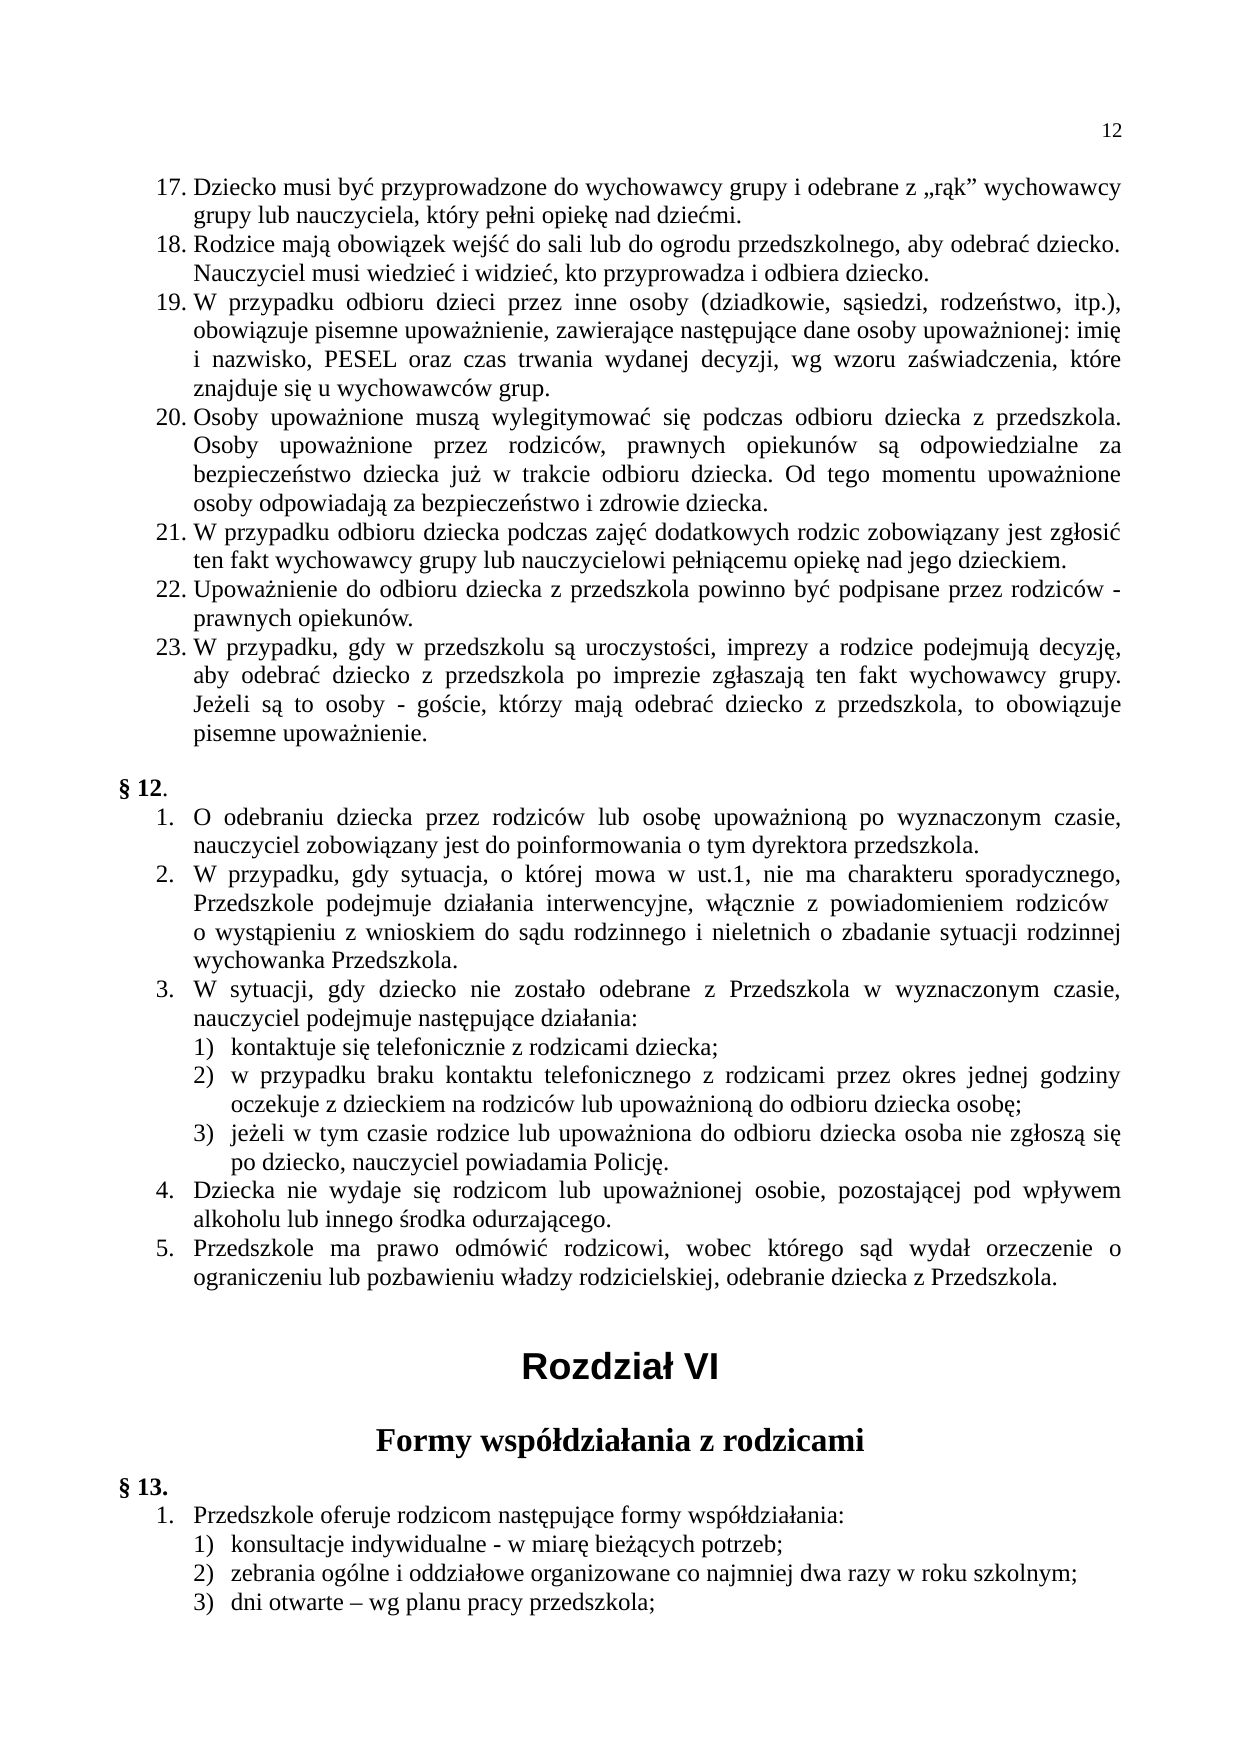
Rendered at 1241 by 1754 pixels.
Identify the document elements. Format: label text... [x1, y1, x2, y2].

list kontaktuje się telefonicznie z rodzicami dziecka; [193, 1032, 1122, 1061]
list W przypadku odbioru dzieci przez inne osoby (dziadkowie, sąsiedzi, rodzeństwo, itp.), obowiązuje pisemne upoważnienie, zawierające następujące dane osoby upoważnionej: imię i nazwisko, PESEL oraz czas trwania wydanej decyzji, wg wzoru zaświadczenia, które znajduje się u wychowawców grup. [156, 287, 1122, 402]
list Osoby upoważnione muszą wylegitymować się podczas odbioru dziecka z przedszkola. Osoby upoważnione przez rodziców, prawnych opiekunów są odpowiedzialne za bezpieczeństwo dziecka już w trakcie odbioru dziecka. Od tego momentu upoważnione osoby odpowiadają za bezpieczeństwo i zdrowie dziecka. [156, 402, 1122, 517]
list Dziecka nie wydaje się rodzicom lub upoważnionej osobie, pozostającej pod wpływem alkoholu lub innego środka odurzającego. [156, 1176, 1122, 1233]
list Przedszkole ma prawo odmówić rodzicowi, wobec którego sąd wydał orzeczenie o ograniczeniu lub pozbawieniu władzy rodzicielskiej, odebranie dziecka z Przedszkola. [156, 1233, 1122, 1291]
text § 12. [118, 773, 1122, 802]
subtitle Rozdział VI [118, 1344, 1122, 1387]
list Przedszkole oferuje rodzicom następujące formy współdziałania: [156, 1500, 1122, 1529]
list W przypadku, gdy w przedszkolu są uroczystości, imprezy a rodzice podejmują decyzję, aby odebrać dziecko z przedszkola po imprezie zgłaszają ten fakt wychowawcy grupy. Jeżeli są to osoby - goście, którzy mają odebrać dziecko z przedszkola, to obowiązuje pisemne upoważnienie. [156, 632, 1122, 747]
list dni otwarte – wg planu pracy przedszkola; [193, 1587, 1122, 1615]
subtitle Formy współdziałania z rodzicami [118, 1421, 1122, 1459]
list Dziecko musi być przyprowadzone do wychowawcy grupy i odebrane z „rąk” wychowawcy grupy lub nauczyciela, który pełni opiekę nad dziećmi. [156, 172, 1122, 229]
list W przypadku odbioru dziecka podczas zajęć dodatkowych rodzic zobowiązany jest zgłosić ten fakt wychowawcy grupy lub nauczycielowi pełniącemu opiekę nad jego dzieckiem. [156, 517, 1122, 574]
text § 13. [118, 1472, 1122, 1500]
list Upoważnienie do odbioru dziecka z przedszkola powinno być podpisane przez rodziców - prawnych opiekunów. [156, 574, 1122, 632]
list w przypadku braku kontaktu telefonicznego z rodzicami przez okres jednej godziny oczekuje z dzieckiem na rodziców lub upoważnioną do odbioru dziecka osobę; [193, 1061, 1122, 1118]
list W sytuacji, gdy dziecko nie zostało odebrane z Przedszkola w wyznaczonym czasie, nauczyciel podejmuje następujące działania: [156, 974, 1122, 1032]
list konsultacje indywidualne - w miarę bieżących potrzeb; [193, 1529, 1122, 1558]
list O odebraniu dziecka przez rodziców lub osobę upoważnioną po wyznaczonym czasie, nauczyciel zobowiązany jest do poinformowania o tym dyrektora przedszkola. [156, 802, 1122, 859]
list zebrania ogólne i oddziałowe organizowane co najmniej dwa razy w roku szkolnym; [193, 1558, 1122, 1587]
list jeżeli w tym czasie rodzice lub upoważniona do odbioru dziecka osoba nie zgłoszą się po dziecko, nauczyciel powiadamia Policję. [193, 1118, 1122, 1176]
list W przypadku, gdy sytuacja, o której mowa w ust.1, nie ma charakteru sporadycznego, Przedszkole podejmuje działania interwencyjne, włącznie z powiadomieniem rodziców o wystąpieniu z wnioskiem do sądu rodzinnego i nieletnich o zbadanie sytuacji rodzinnej wychowanka Przedszkola. [156, 859, 1122, 974]
list Rodzice mają obowiązek wejść do sali lub do ogrodu przedszkolnego, aby odebrać dziecko. Nauczyciel musi wiedzieć i widzieć, kto przyprowadza i odbiera dziecko. [156, 229, 1122, 287]
